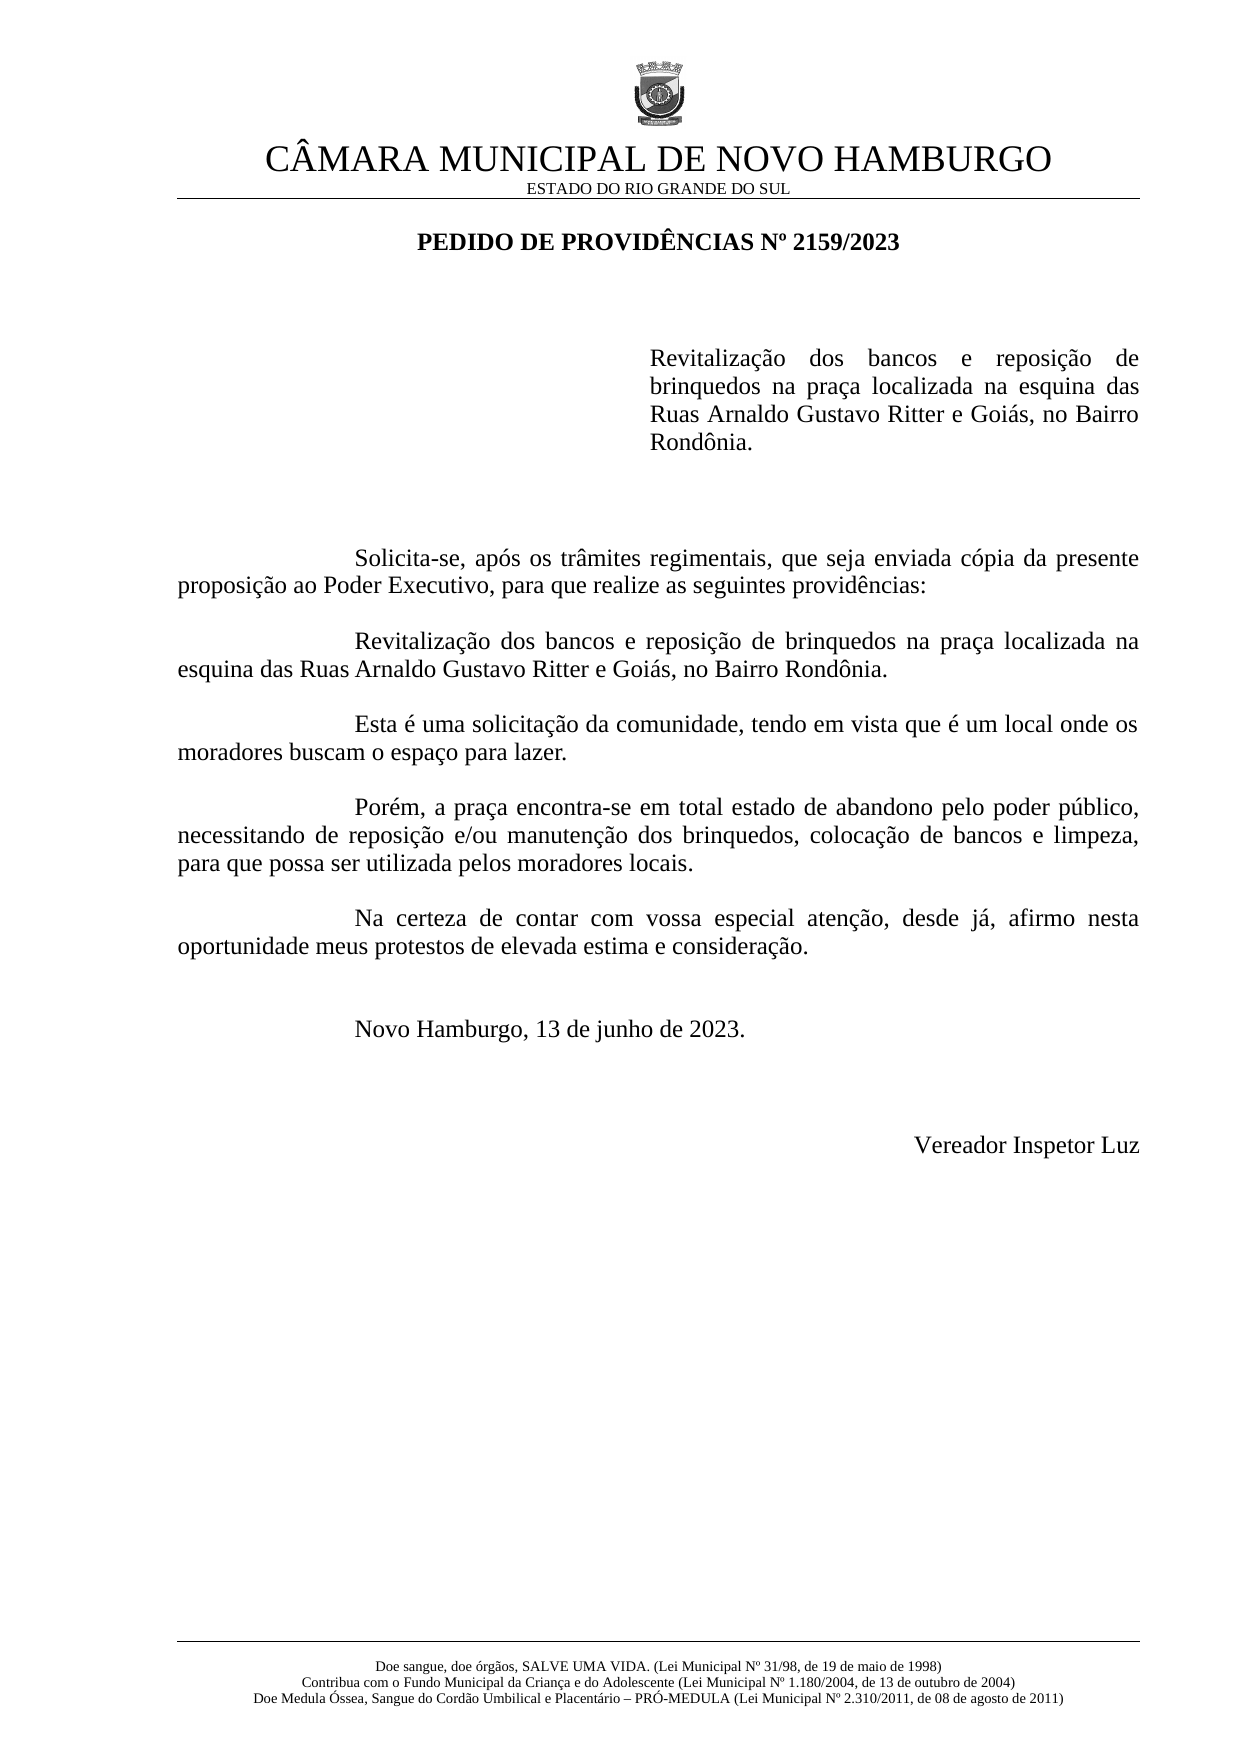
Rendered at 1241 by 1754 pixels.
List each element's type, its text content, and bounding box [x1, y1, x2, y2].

text Novo Hamburgo, 13 de junho de 2023. [177, 1015, 1140, 1043]
text PEDIDO DE PROVIDÊNCIAS Nº 2159/2023 [177, 228, 1140, 256]
text Esta é uma solicitação da comunidade, tendo em vista que é um local onde os moradores buscam o espaço para lazer. [177, 710, 1140, 766]
text Porém, a praça encontra-se em total estado de abandono pelo poder público, necessitando de reposição e/ou manutenção dos brinquedos, colocação de bancos e limpeza, para que possa ser utilizada pelos moradores locais. [177, 793, 1140, 876]
text Revitalização dos bancos e reposição de brinquedos na praça localizada na esquina das Ruas Arnaldo Gustavo Ritter e Goiás, no Bairro Rondônia. [649, 344, 1140, 455]
text Solicita-se, após os trâmites regimentais, que seja enviada cópia da presente proposição ao Poder Executivo, para que realize as seguintes providências: [177, 544, 1140, 599]
text Na certeza de contar com vossa especial atenção, desde já, afirmo nesta oportunidade meus protestos de elevada estima e consideração. [177, 904, 1140, 959]
text Vereador Inspetor Luz [177, 1131, 1140, 1159]
text Revitalização dos bancos e reposição de brinquedos na praça localizada na esquina das Ruas Arnaldo Gustavo Ritter e Goiás, no Bairro Rondônia. [177, 627, 1140, 682]
